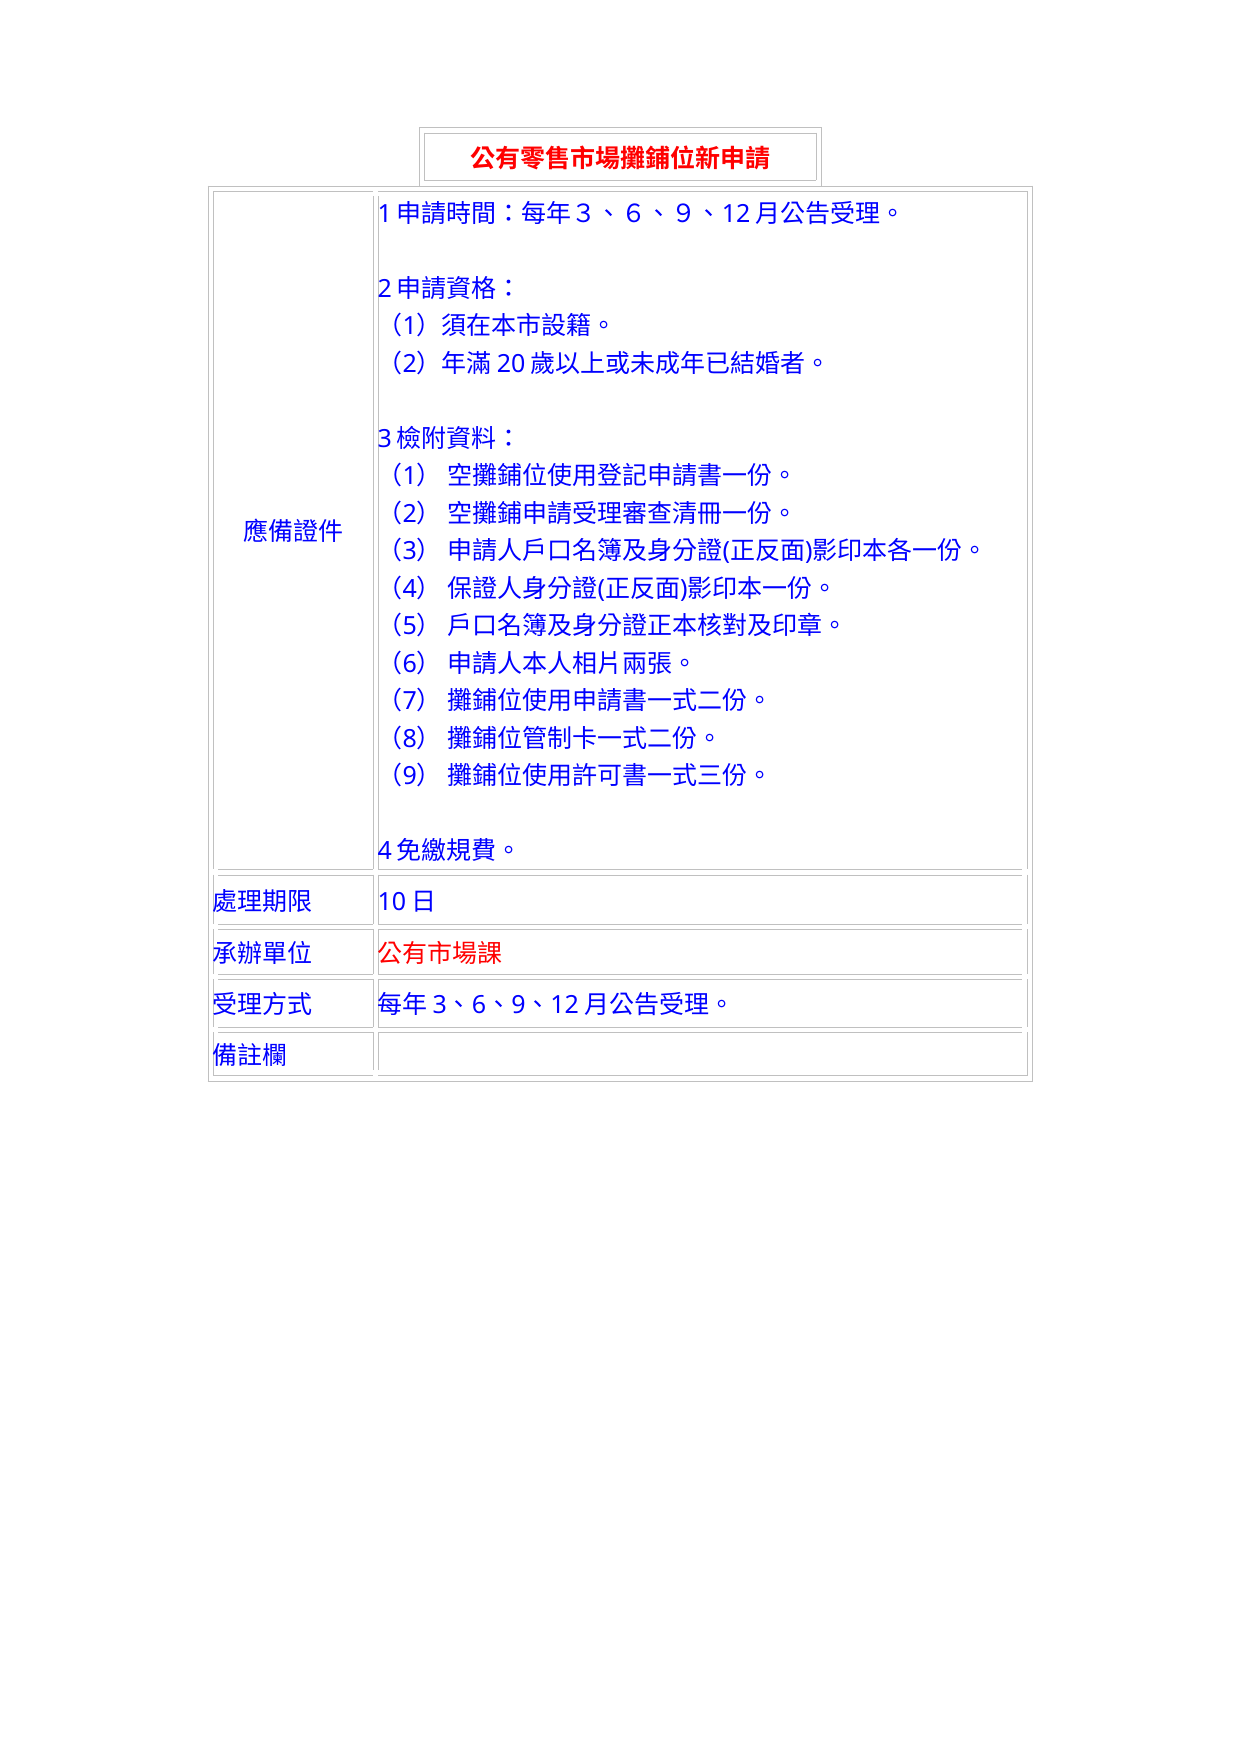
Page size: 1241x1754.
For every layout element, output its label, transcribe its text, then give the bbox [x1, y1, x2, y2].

table_cell [376, 1027, 1030, 1075]
table_cell 公有市場課 [376, 924, 1030, 974]
table_header 公有零售市場攤鋪位新申請 [422, 128, 818, 180]
table_cell 10日 [376, 869, 1030, 924]
table_header 應備證件 [210, 187, 376, 869]
table_cell 承辦單位 [210, 924, 376, 974]
table_cell 受理方式 [210, 974, 376, 1027]
table_cell 備註欄 [210, 1027, 376, 1075]
table_cell 處理期限 [210, 869, 376, 924]
table_header 1申請時間：每年３、６、９、12月公告受理。 2申請資格： （1）須在本市設籍。 （2）年滿20歲以上或未成年已結婚者。 3檢附資料： （1） 空攤鋪位使用登記申請書一份。 （2） 空攤鋪申請受理審查清冊一份。 （3） 申請人戶口名簿及身分證(正反面)影印本各一份。 （4） 保證人身分證(正反面)影印本一份。 （5） 戶口名簿及身分證正本核對及印章。 （6） 申請人本人相片兩張。 （7） 攤鋪位使用申請書一式二份。 （8） 攤鋪位管制卡一式二份。 （9） 攤鋪位使用許可書一式三份。 4免繳規費。 [376, 187, 1030, 869]
table_cell 每年3、6、9、12月公告受理。 [376, 974, 1030, 1027]
